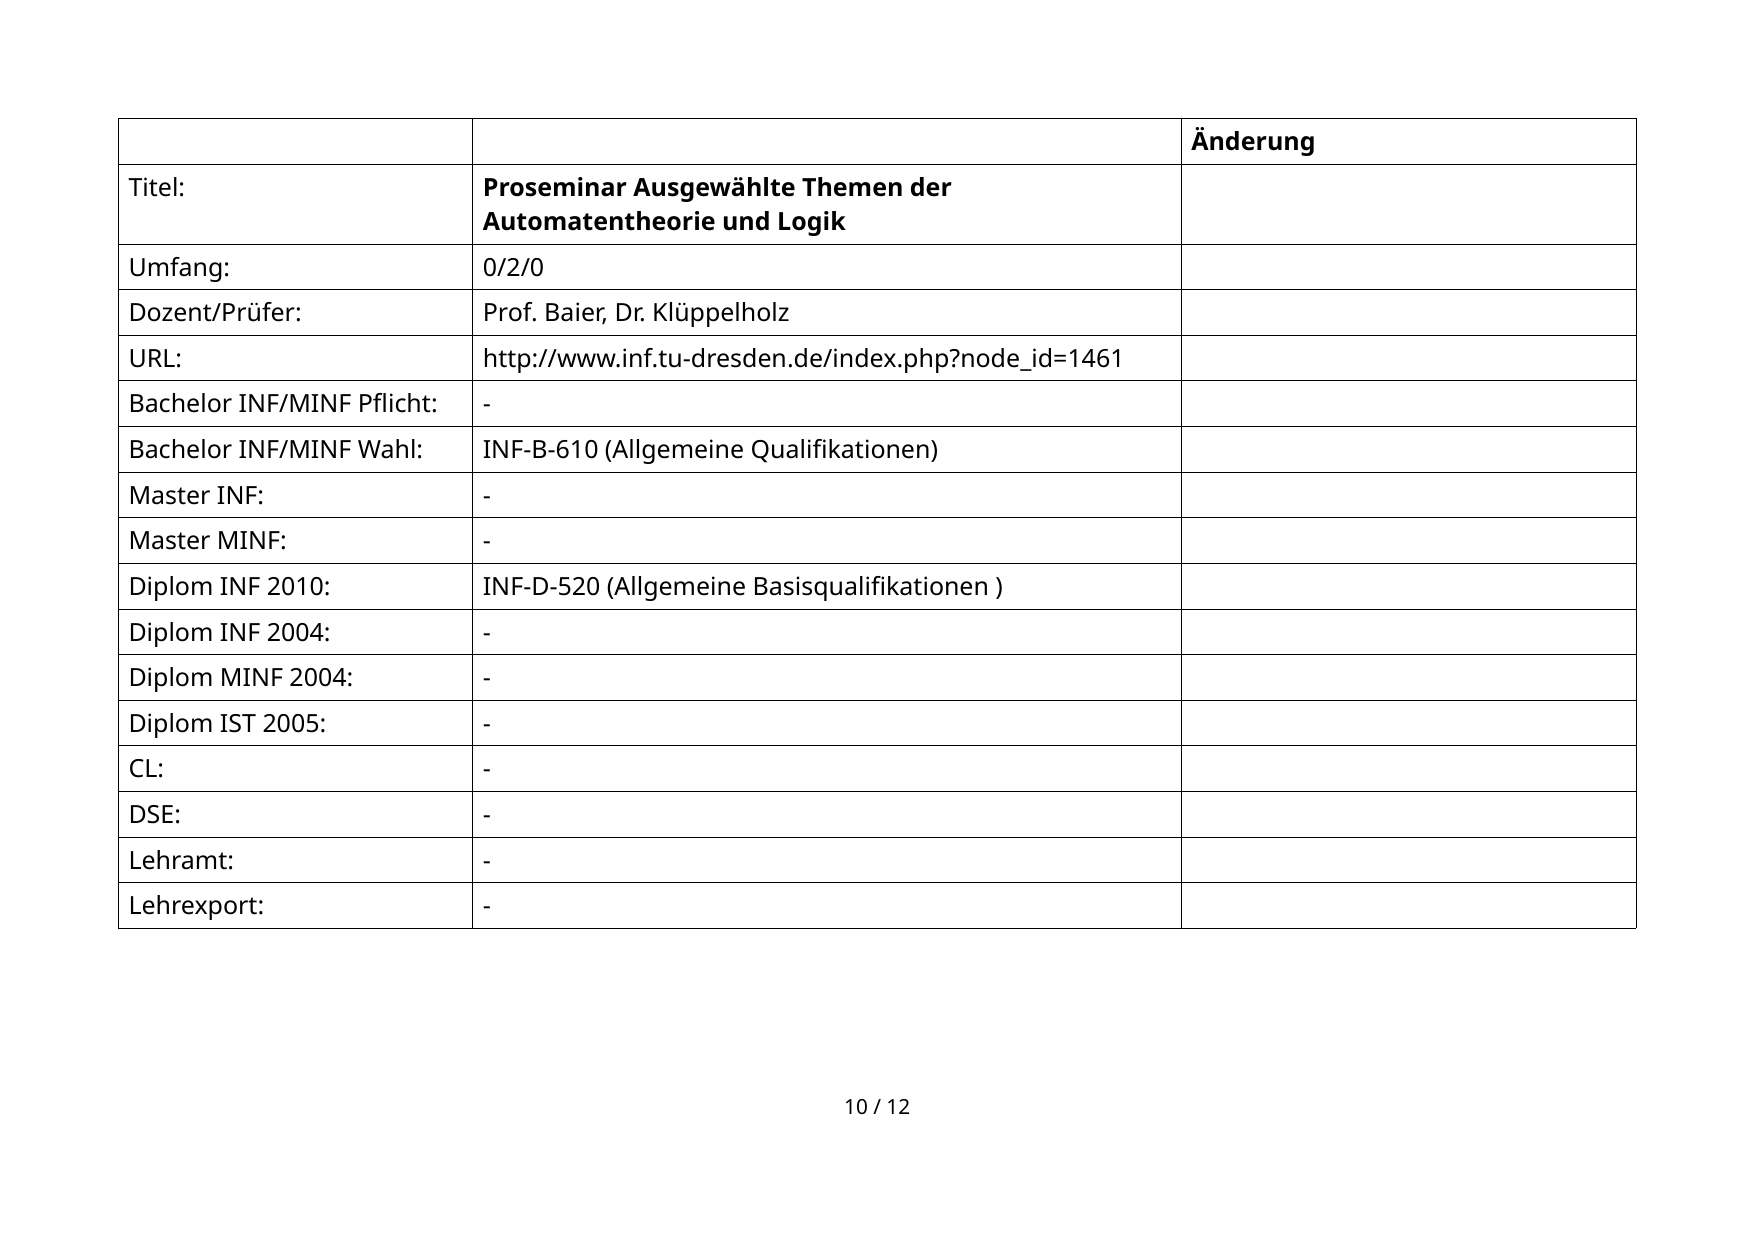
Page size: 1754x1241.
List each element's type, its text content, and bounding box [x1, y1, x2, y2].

table_cell - [473, 381, 1181, 426]
table_cell Bachelor INF/MINF Wahl: [119, 427, 472, 472]
table_header [473, 119, 1181, 164]
table_cell - [473, 792, 1181, 837]
table_cell Diplom IST 2005: [119, 701, 472, 745]
table_cell Diplom INF 2004: [119, 610, 472, 654]
table_cell [1182, 165, 1636, 243]
table_cell Master MINF: [119, 518, 472, 563]
table_cell [1182, 655, 1636, 700]
table_cell [1182, 883, 1636, 928]
table_cell [1182, 746, 1636, 791]
table_cell [1182, 838, 1636, 882]
table_cell - [473, 610, 1181, 654]
table_cell DSE: [119, 792, 472, 837]
table_cell Lehrexport: [119, 883, 472, 928]
table_cell [1182, 427, 1636, 472]
table_cell [1182, 245, 1636, 289]
table_cell Umfang: [119, 245, 472, 289]
table_cell INF-B-610 (Allgemeine Qualifikationen) [473, 427, 1181, 472]
table_cell [1182, 701, 1636, 745]
table_cell URL: [119, 336, 472, 380]
table_cell INF-D-520 (Allgemeine Basisqualifikationen ) [473, 564, 1181, 608]
table_cell 0/2/0 [473, 245, 1181, 289]
table_header [119, 119, 472, 164]
table_cell [1182, 336, 1636, 380]
table_cell - [473, 473, 1181, 517]
table_cell Proseminar Ausgewählte Themen der Automatentheorie und Logik [473, 165, 1181, 243]
table_cell [1182, 610, 1636, 654]
table_cell [1182, 473, 1636, 517]
table_cell Bachelor INF/MINF Pflicht: [119, 381, 472, 426]
table_header Änderung [1182, 119, 1636, 164]
table_cell [1182, 518, 1636, 563]
table_cell - [473, 655, 1181, 700]
table_cell - [473, 883, 1181, 928]
table_cell - [473, 838, 1181, 882]
table_cell - [473, 518, 1181, 563]
table_cell Titel: [119, 165, 472, 243]
table_cell Diplom MINF 2004: [119, 655, 472, 700]
table_cell Diplom INF 2010: [119, 564, 472, 608]
table_cell Master INF: [119, 473, 472, 517]
table_cell Dozent/Prüfer: [119, 290, 472, 335]
table_cell [1182, 290, 1636, 335]
table_cell - [473, 746, 1181, 791]
table_cell http://www.inf.tu-dresden.de/index.php?node_id=1461 [473, 336, 1181, 380]
table_cell - [473, 701, 1181, 745]
table_cell CL: [119, 746, 472, 791]
table_cell Prof. Baier, Dr. Klüppelholz [473, 290, 1181, 335]
table_cell [1182, 381, 1636, 426]
table_cell [1182, 564, 1636, 608]
table_cell [1182, 792, 1636, 837]
table_cell Lehramt: [119, 838, 472, 882]
